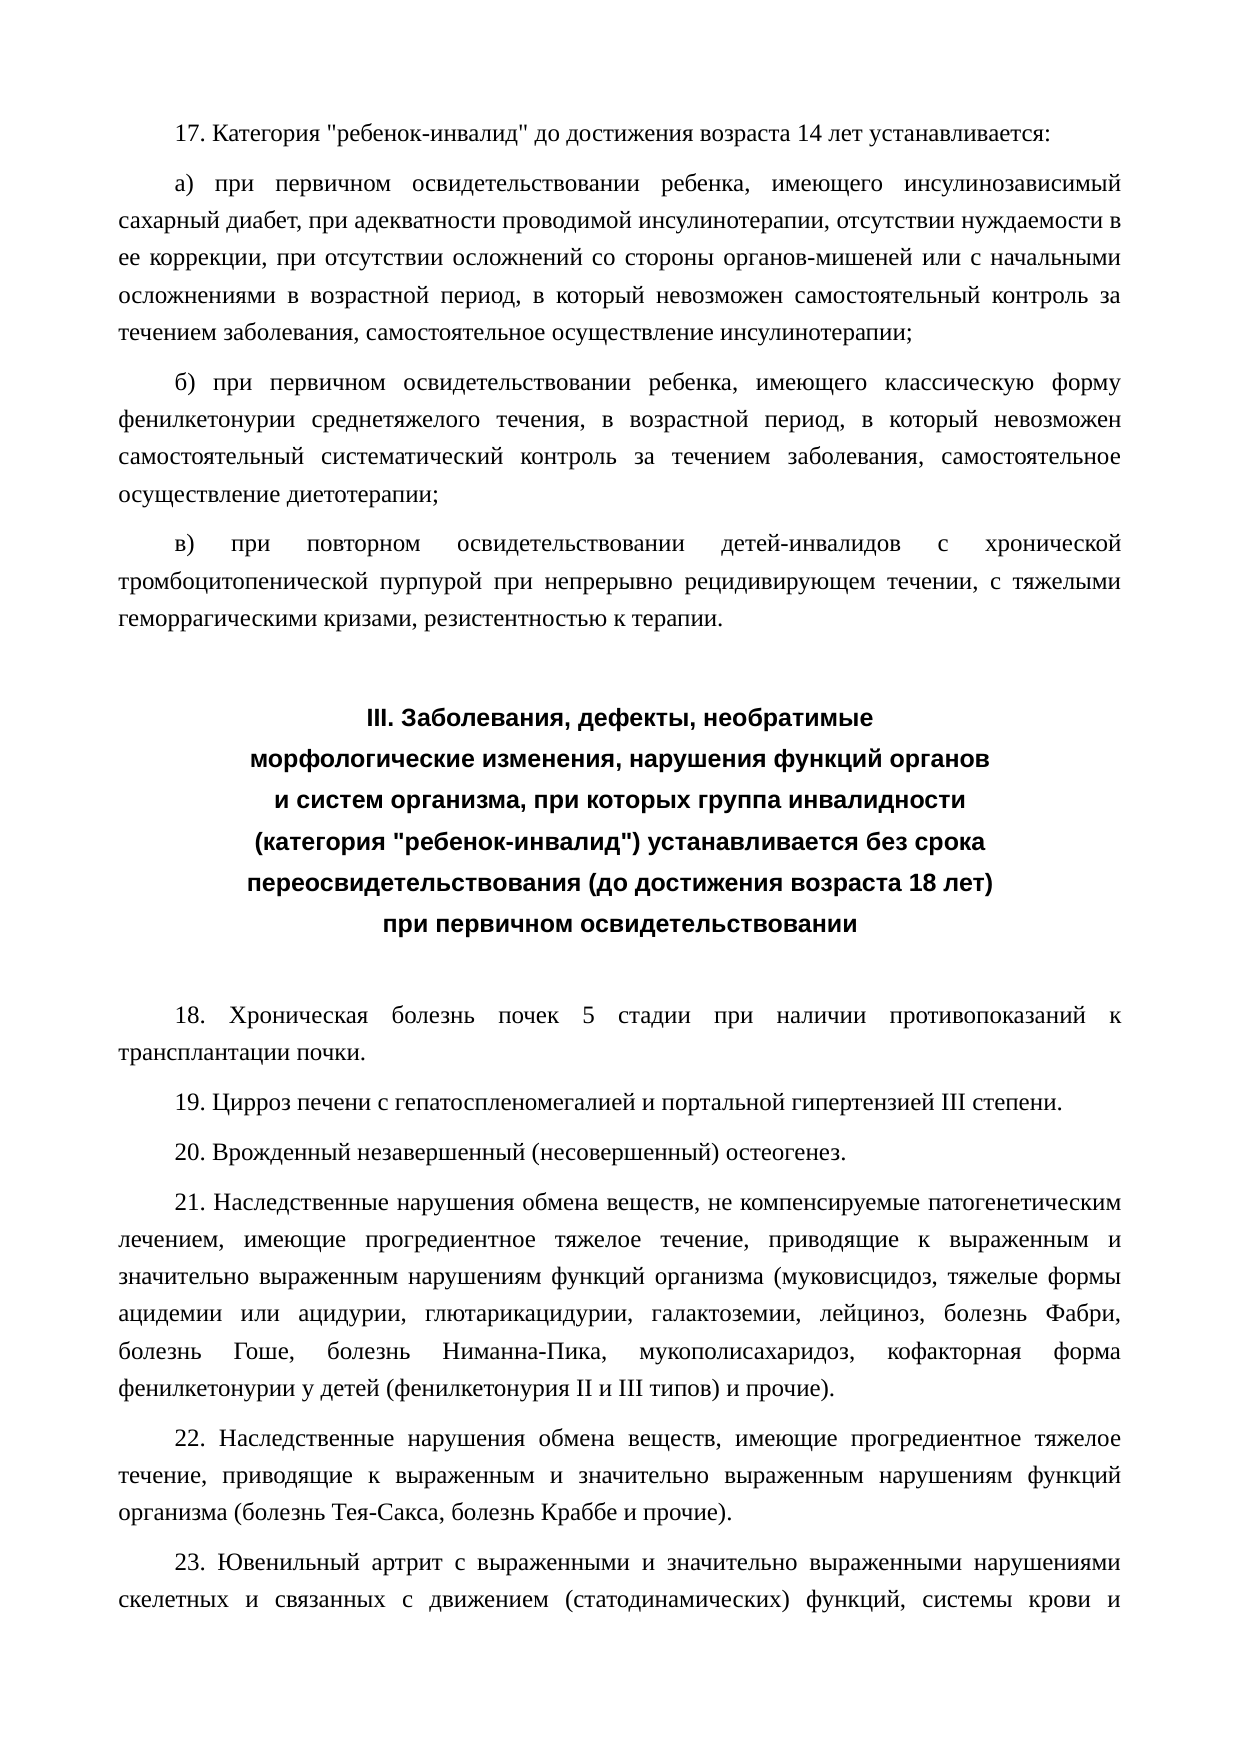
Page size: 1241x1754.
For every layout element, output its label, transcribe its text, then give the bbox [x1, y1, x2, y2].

text переосвидетельствования (до достижения возраста 18 лет) [118, 868, 1122, 896]
text (категория "ребенок-инвалид") устанавливается без срока [118, 826, 1122, 855]
text и систем организма, при которых группа инвалидности [118, 785, 1122, 814]
text 22. Наследственные нарушения обмена веществ, имеющие прогредиентное тяжелое течение, приводящие к выраженным и значительно выраженным нарушениям функций организма (болезнь Тея-Сакса, болезнь Краббе и прочие). [118, 1423, 1122, 1526]
text 20. Врожденный незавершенный (несовершенный) остеогенез. [118, 1137, 1122, 1166]
text при первичном освидетельствовании [118, 909, 1122, 938]
text а) при первичном освидетельствовании ребенка, имеющего инсулинозависимый сахарный диабет, при адекватности проводимой инсулинотерапии, отсутствии нуждаемости в ее коррекции, при отсутствии осложнений со стороны органов-мишеней или с начальными осложнениями в возрастной период, в который невозможен самостоятельный контроль за течением заболевания, самостоятельное осуществление инсулинотерапии; [118, 168, 1122, 346]
text 18. Хроническая болезнь почек 5 стадии при наличии противопоказаний к трансплантации почки. [118, 1000, 1122, 1066]
text III. Заболевания, дефекты, необратимые [118, 703, 1122, 731]
text 21. Наследственные нарушения обмена веществ, не компенсируемые патогенетическим лечением, имеющие прогредиентное тяжелое течение, приводящие к выраженным и значительно выраженным нарушениям функций организма (муковисцидоз, тяжелые формы ацидемии или ацидурии, глютарикацидурии, галактоземии, лейциноз, болезнь Фабри, болезнь Гоше, болезнь Ниманна-Пика, мукополисахаридоз, кофакторная форма фенилкетонурии у детей (фенилкетонурия II и III типов) и прочие). [118, 1187, 1122, 1402]
text 23. Ювенильный артрит с выраженными и значительно выраженными нарушениями скелетных и связанных с движением (статодинамических) функций, системы крови и [118, 1547, 1122, 1613]
text б) при первичном освидетельствовании ребенка, имеющего классическую форму фенилкетонурии среднетяжелого течения, в возрастной период, в который невозможен самостоятельный систематический контроль за течением заболевания, самостоятельное осуществление диетотерапии; [118, 367, 1122, 507]
text 19. Цирроз печени с гепатоспленомегалией и портальной гипертензией III степени. [118, 1087, 1122, 1116]
text 17. Категория "ребенок-инвалид" до достижения возраста 14 лет устанавливается: [118, 118, 1122, 147]
text морфологические изменения, нарушения функций органов [118, 744, 1122, 773]
text в) при повторном освидетельствовании детей-инвалидов с хронической тромбоцитопенической пурпурой при непрерывно рецидивирующем течении, с тяжелыми геморрагическими кризами, резистентностью к терапии. [118, 528, 1122, 632]
